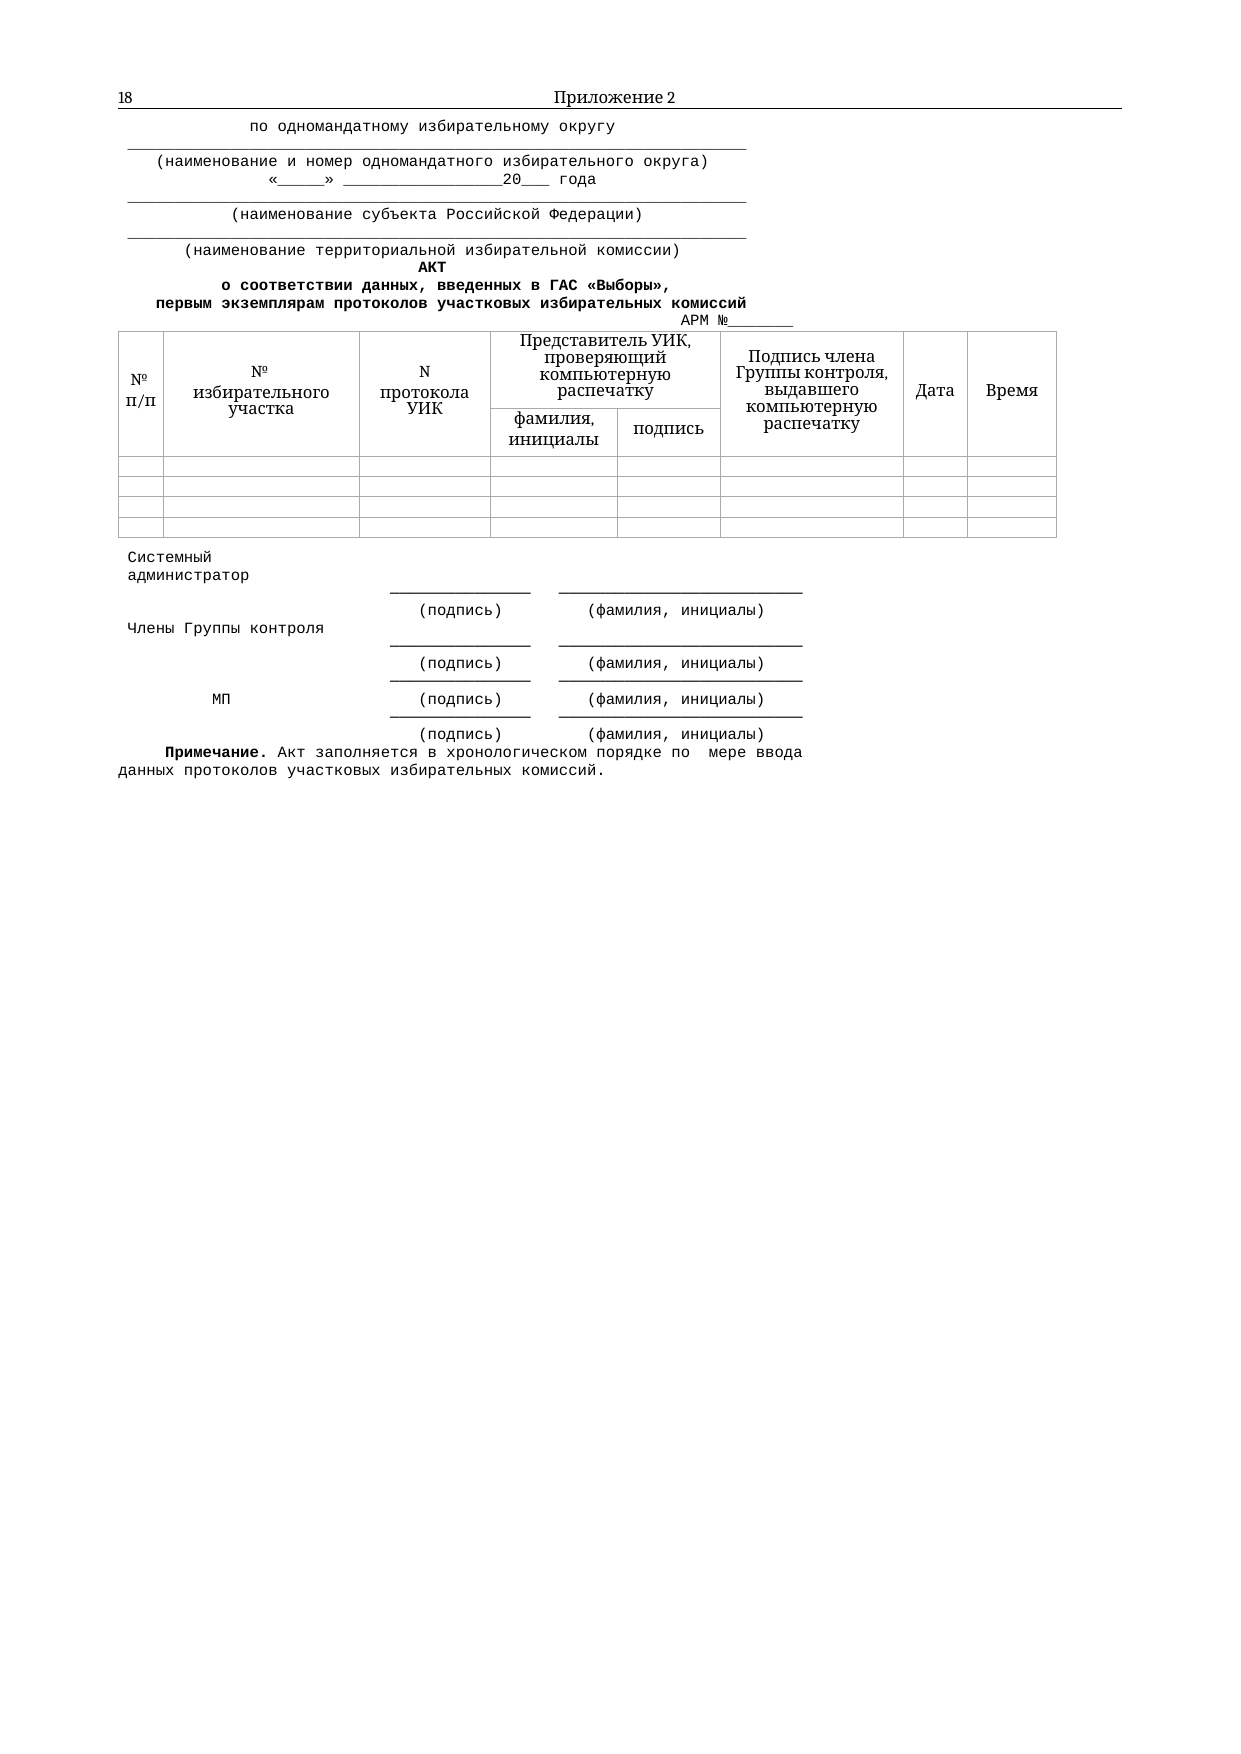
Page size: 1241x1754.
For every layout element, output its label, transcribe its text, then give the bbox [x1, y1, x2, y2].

table_cell [119, 497, 163, 517]
table_cell [904, 457, 967, 476]
text ─────────────── ────────────────────────── [118, 673, 1122, 691]
table_cell [968, 477, 1056, 496]
table_header Представитель УИК, проверяющий компьютерную распечатку [491, 332, 720, 408]
table_header Время [968, 332, 1056, 456]
table_cell [164, 497, 359, 517]
table_cell [721, 457, 903, 476]
table_cell [119, 518, 163, 537]
text АРМ №_______ [118, 313, 1122, 331]
table_cell [119, 457, 163, 476]
table_cell [360, 497, 490, 517]
text ─────────────── ────────────────────────── [118, 709, 1122, 727]
text (подпись) (фамилия, инициалы) [118, 656, 1122, 673]
text АКТ [118, 260, 1122, 277]
table_cell [119, 477, 163, 496]
table_cell [618, 497, 720, 517]
table_header Дата [904, 332, 967, 456]
text администратор [118, 567, 1122, 585]
table_cell [721, 477, 903, 496]
table_cell [968, 518, 1056, 537]
table_header № п/п [119, 332, 163, 456]
text (наименование территориальной избирательной комиссии) [118, 242, 1122, 260]
table_cell [360, 477, 490, 496]
text по одномандатному избирательному округу [118, 118, 1122, 136]
table_header N протокола УИК [360, 332, 490, 456]
table_cell [491, 518, 617, 537]
table_header Подпись члена Группы контроля, выдавшего компьютерную распечатку [721, 332, 903, 456]
text (наименование субъекта Российской Федерации) [118, 207, 1122, 224]
text «_____» _________________20___ года [118, 171, 1122, 189]
table_cell [904, 497, 967, 517]
text ─────────────── ────────────────────────── [118, 638, 1122, 656]
table_cell подпись [618, 409, 720, 456]
text (подпись) (фамилия, инициалы) [118, 727, 1122, 744]
text __________________________________________________________________ [118, 224, 1122, 242]
table_cell [491, 457, 617, 476]
text Примечание. Акт заполняется в хронологическом порядке по мере ввода [118, 744, 1122, 762]
text Члены Группы контроля [118, 620, 1122, 638]
table_cell [164, 518, 359, 537]
table_cell [904, 477, 967, 496]
table_cell [491, 497, 617, 517]
table_cell [968, 497, 1056, 517]
table_cell фамилия, инициалы [491, 409, 617, 456]
table_cell [164, 477, 359, 496]
table_cell [618, 477, 720, 496]
text МП (подпись) (фамилия, инициалы) [118, 691, 1122, 709]
text (подпись) (фамилия, инициалы) [118, 603, 1122, 620]
text первым экземплярам протоколов участковых избирательных комиссий [118, 295, 1122, 313]
table_cell [164, 457, 359, 476]
table_cell [491, 477, 617, 496]
table_cell [721, 518, 903, 537]
table_cell [618, 518, 720, 537]
text ─────────────── ────────────────────────── [118, 585, 1122, 603]
text (наименование и номер одномандатного избирательного округа) [118, 153, 1122, 171]
table_cell [904, 518, 967, 537]
text __________________________________________________________________ [118, 189, 1122, 207]
text Системный [118, 549, 1122, 567]
text __________________________________________________________________ [118, 136, 1122, 153]
table_cell [360, 457, 490, 476]
text о соответствии данных, введенных в ГАС «Выборы», [118, 277, 1122, 295]
table_cell [721, 497, 903, 517]
text данных протоколов участковых избирательных комиссий. [118, 762, 1122, 780]
table_cell [618, 457, 720, 476]
table_cell [968, 457, 1056, 476]
table_cell [360, 518, 490, 537]
table_header № избирательного участка [164, 332, 359, 456]
